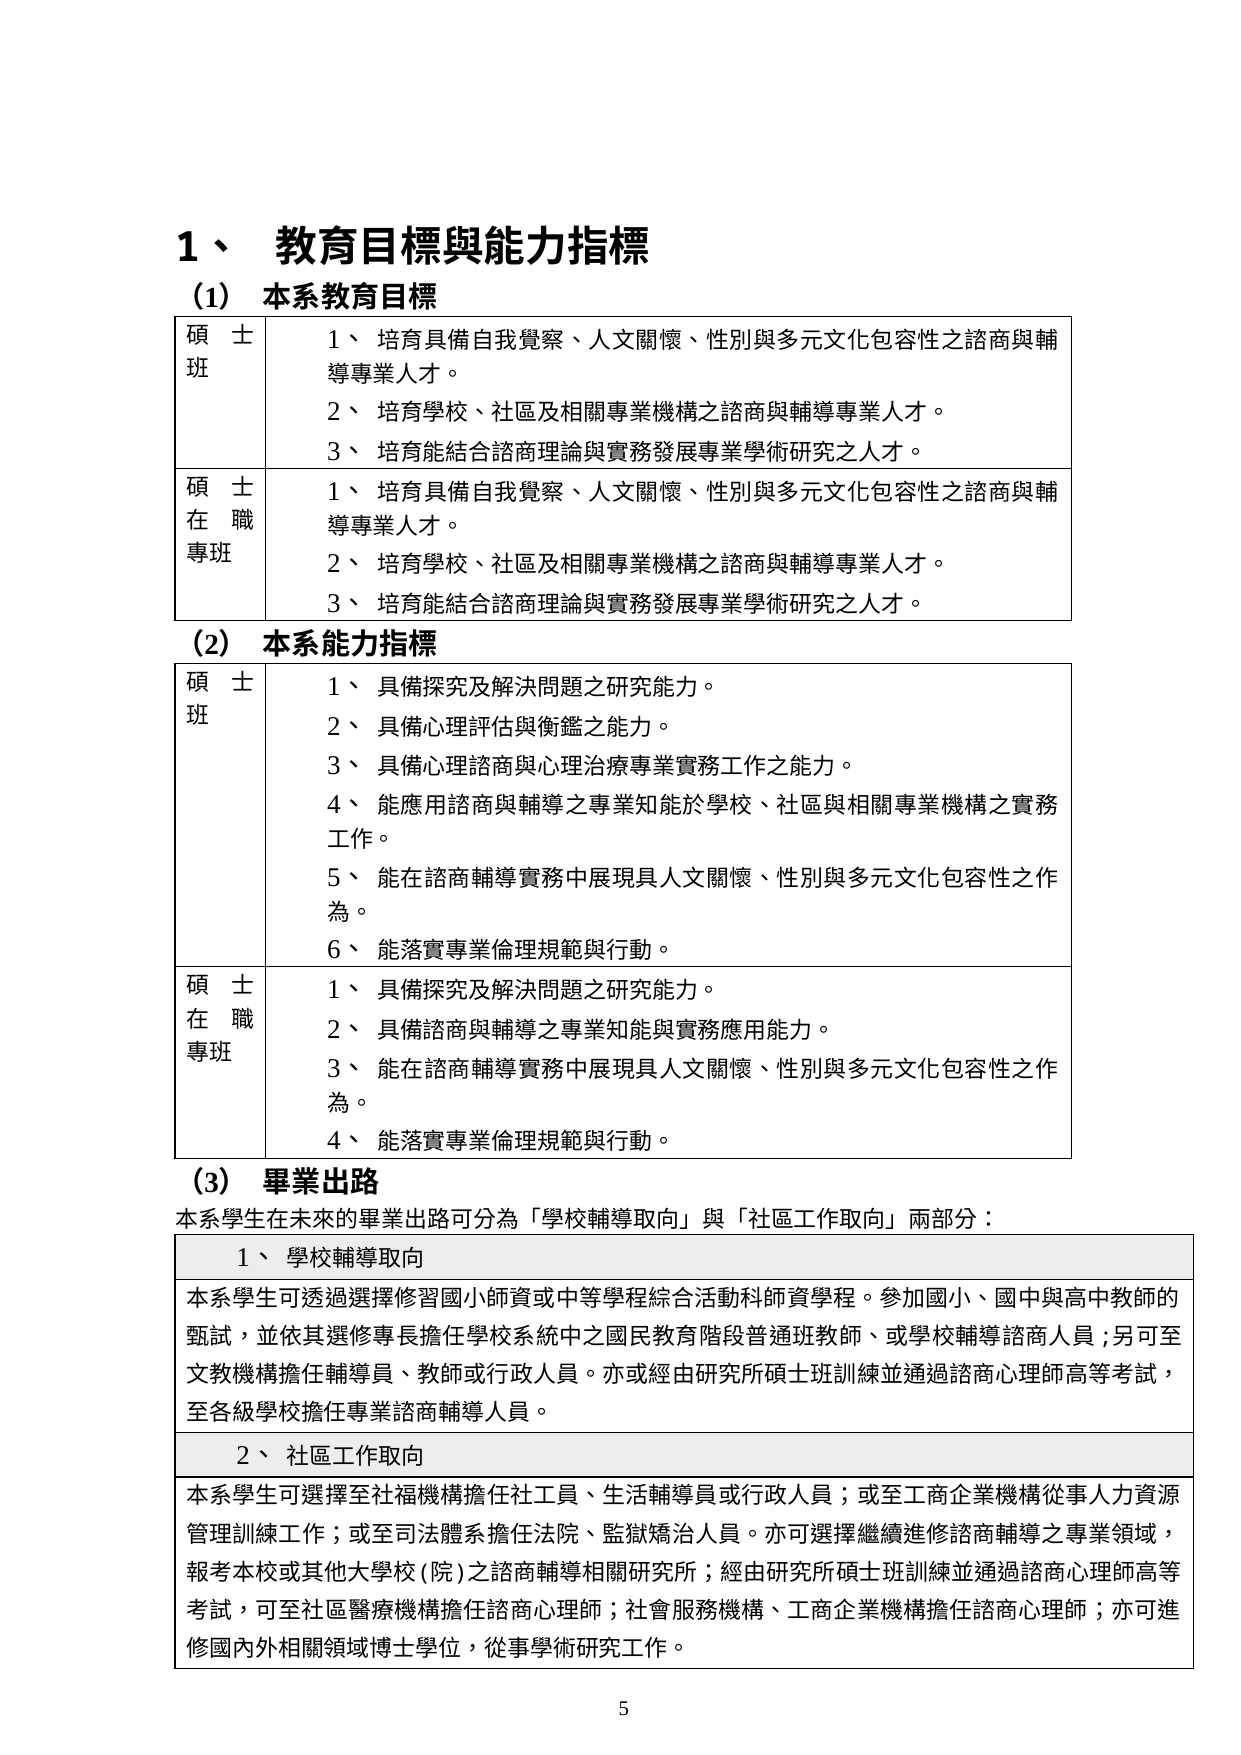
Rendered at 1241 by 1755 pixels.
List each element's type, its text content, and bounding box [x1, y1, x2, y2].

table_header 碩士班 [176, 317, 265, 468]
subtitle 教育目標與能力指標 [175, 213, 1072, 273]
table_header 碩士班 [176, 664, 265, 966]
table_cell 培育具備自我覺察、人文關懷、性別與多元文化包容性之諮商與輔導專業人才。 培育學校、社區及相關專業機構之諮商與輔導專業人才。 培育能結合諮商理論與實務發展專業學術研究之人才。 [266, 469, 1071, 620]
subtitle 畢業出路 [175, 1159, 1072, 1201]
table_cell 本系學生可透過選擇修習國小師資或中等學程綜合活動科師資學程。參加國小、國中與高中教師的甄試，並依其選修專長擔任學校系統中之國民教育階段普通班教師、或學校輔導諮商人員;另可至文教機構擔任輔導員、教師或行政人員。亦或經由研究所碩士班訓練並通過諮商心理師高等考試，至各級學校擔任專業諮商輔導人員。 [176, 1280, 1193, 1432]
table_header 培育具備自我覺察、人文關懷、性別與多元文化包容性之諮商與輔導專業人才。 培育學校、社區及相關專業機構之諮商與輔導專業人才。 培育能結合諮商理論與實務發展專業學術研究之人才。 [266, 317, 1071, 468]
table_header 具備探究及解決問題之研究能力。 具備心理評估與衡鑑之能力。 具備心理諮商與心理治療專業實務工作之能力。 能應用諮商與輔導之專業知能於學校、社區與相關專業機構之實務工作。 能在諮商輔導實務中展現具人文關懷、性別與多元文化包容性之作為。 能落實專業倫理規範與行動。 [266, 664, 1071, 966]
table_cell 碩士在職專班 [176, 469, 265, 620]
subtitle 本系教育目標 [175, 273, 1072, 316]
table_header 學校輔導取向 [176, 1235, 1193, 1279]
subtitle 本系能力指標 [175, 621, 1072, 663]
table_cell 具備探究及解決問題之研究能力。 具備諮商與輔導之專業知能與實務應用能力。 能在諮商輔導實務中展現具人文關懷、性別與多元文化包容性之作為。 能落實專業倫理規範與行動。 [266, 967, 1071, 1158]
table_cell 碩士在職專班 [176, 967, 265, 1158]
table_cell 本系學生可選擇至社福機構擔任社工員、生活輔導員或行政人員；或至工商企業機構從事人力資源管理訓練工作；或至司法體系擔任法院、監獄矯治人員。亦可選擇繼續進修諮商輔導之專業領域，報考本校或其他大學校(院)之諮商輔導相關研究所；經由研究所碩士班訓練並通過諮商心理師高等考試，可至社區醫療機構擔任諮商心理師；社會服務機構、工商企業機構擔任諮商心理師；亦可進修國內外相關領域博士學位，從事學術研究工作。 [176, 1478, 1193, 1667]
text 本系學生在未來的畢業出路可分為「學校輔導取向」與「社區工作取向」兩部分： [175, 1201, 1076, 1234]
table_cell 社區工作取向 [176, 1433, 1193, 1476]
